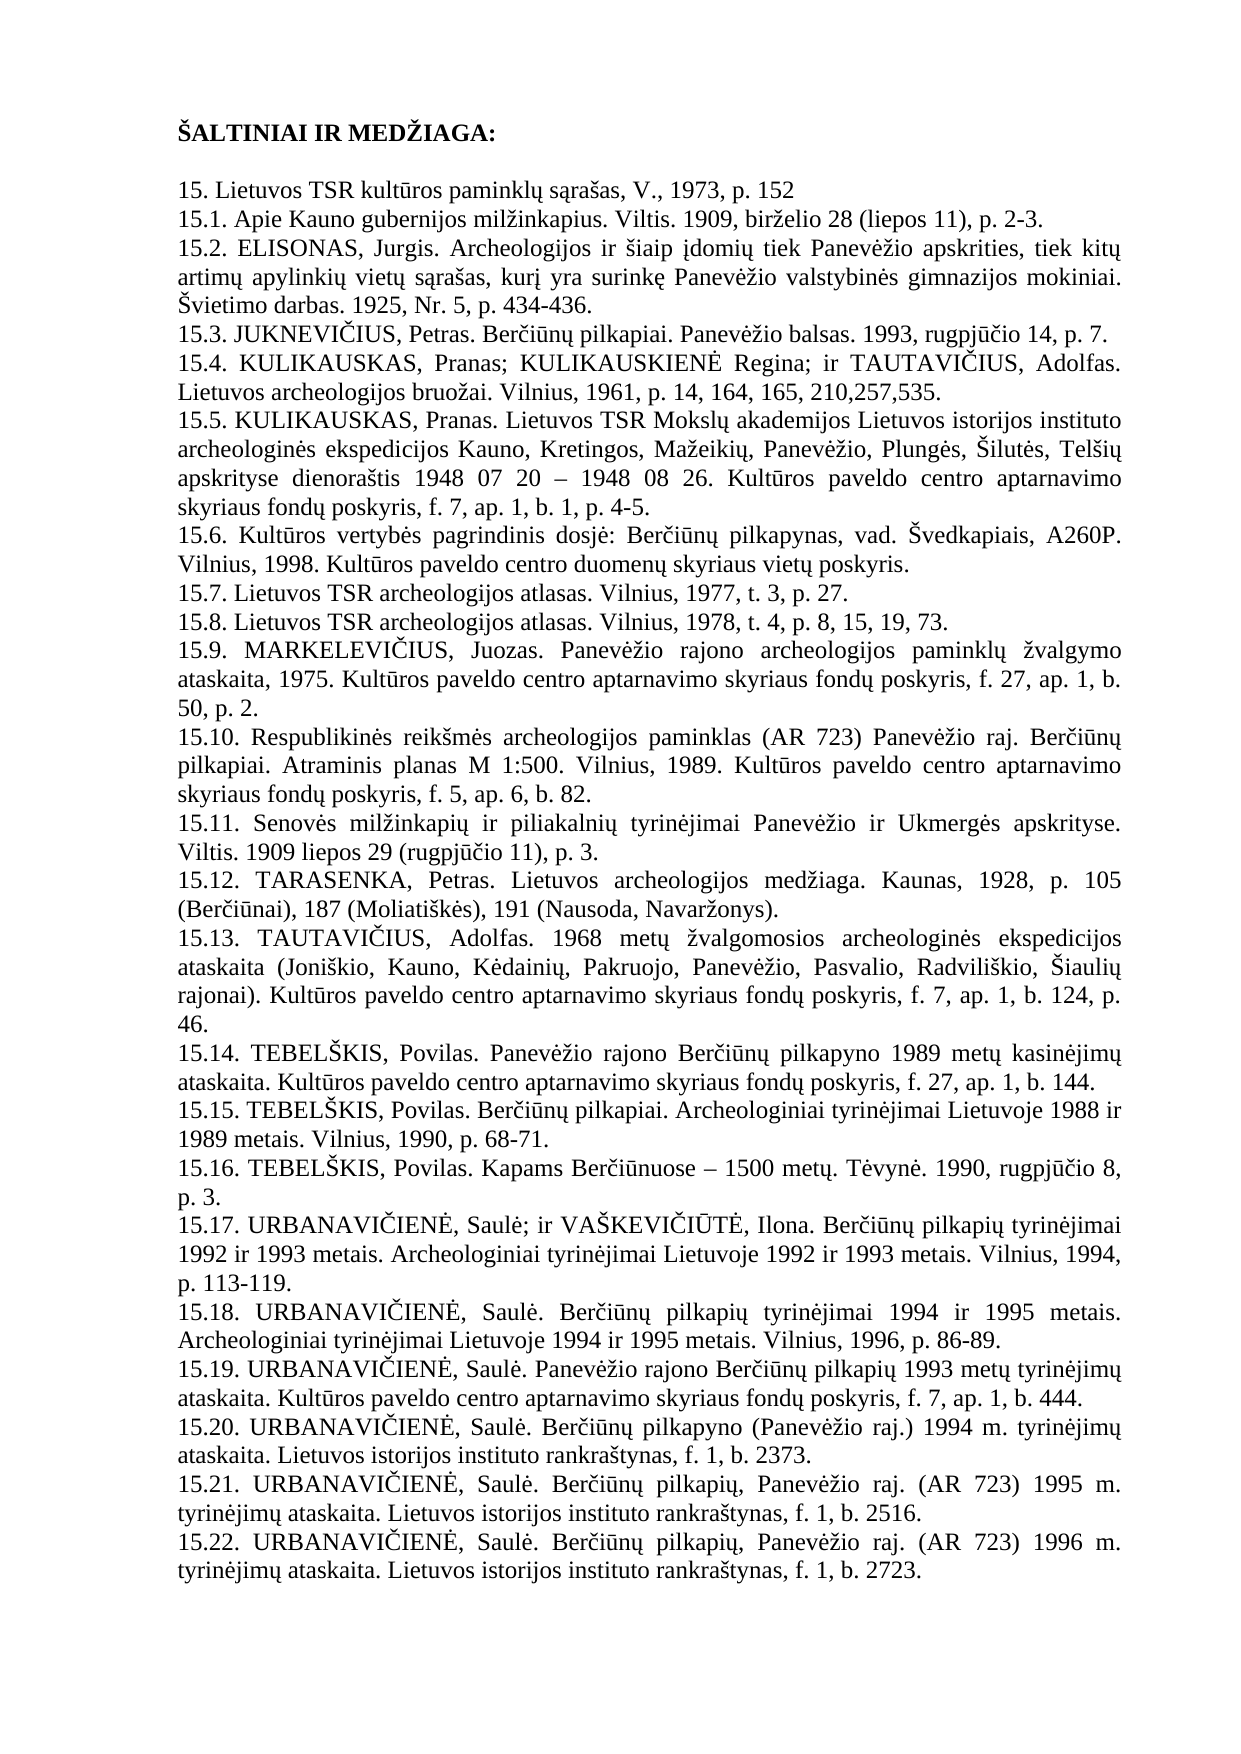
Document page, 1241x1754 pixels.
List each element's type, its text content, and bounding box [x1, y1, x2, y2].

text 15.11. Senovės milžinkapių ir piliakalnių tyrinėjimai Panevėžio ir Ukmergės apskrityse. Viltis. 1909 liepos 29 (rugpjūčio 11), p. 3. [177, 808, 1122, 866]
text 15.10. Respublikinės reikšmės archeologijos paminklas (AR 723) Panevėžio raj. Berčiūnų pilkapiai. Atraminis planas M 1:500. Vilnius, 1989. Kultūros paveldo centro aptarnavimo skyriaus fondų poskyris, f. 5, ap. 6, b. 82. [177, 722, 1122, 808]
text 15.21. URBANAVIČIENĖ, Saulė. Berčiūnų pilkapių, Panevėžio raj. (AR 723) 1995 m. tyrinėjimų ataskaita. Lietuvos istorijos instituto rankraštynas, f. 1, b. 2516. [177, 1469, 1122, 1527]
text ŠALTINIAI IR MEDŽIAGA: [177, 118, 1122, 147]
text 15.1. Apie Kauno gubernijos milžinkapius. Viltis. 1909, birželio 28 (liepos 11), p. 2-3. [177, 204, 1122, 233]
text 15.9. MARKELEVIČIUS, Juozas. Panevėžio rajono archeologijos paminklų žvalgymo ataskaita, 1975. Kultūros paveldo centro aptarnavimo skyriaus fondų poskyris, f. 27, ap. 1, b. 50, p. 2. [177, 636, 1122, 722]
text 15.16. TEBELŠKIS, Povilas. Kapams Berčiūnuose – 1500 metų. Tėvynė. 1990, rugpjūčio 8, p. 3. [177, 1153, 1122, 1211]
text 15.17. URBANAVIČIENĖ, Saulė; ir VAŠKEVIČIŪTĖ, Ilona. Berčiūnų pilkapių tyrinėjimai 1992 ir 1993 metais. Archeologiniai tyrinėjimai Lietuvoje 1992 ir 1993 metais. Vilnius, 1994, p. 113-119. [177, 1211, 1122, 1297]
text 15. Lietuvos TSR kultūros paminklų sąrašas, V., 1973, p. 152 [177, 176, 1122, 204]
text 15.19. URBANAVIČIENĖ, Saulė. Panevėžio rajono Berčiūnų pilkapių 1993 metų tyrinėjimų ataskaita. Kultūros paveldo centro aptarnavimo skyriaus fondų poskyris, f. 7, ap. 1, b. 444. [177, 1354, 1122, 1412]
text 15.13. TAUTAVIČIUS, Adolfas. 1968 metų žvalgomosios archeologinės ekspedicijos ataskaita (Joniškio, Kauno, Kėdainių, Pakruojo, Panevėžio, Pasvalio, Radviliškio, Šiaulių rajonai). Kultūros paveldo centro aptarnavimo skyriaus fondų poskyris, f. 7, ap. 1, b. 124, p. 46. [177, 923, 1122, 1038]
text 15.5. KULIKAUSKAS, Pranas. Lietuvos TSR Mokslų akademijos Lietuvos istorijos instituto archeologinės ekspedicijos Kauno, Kretingos, Mažeikių, Panevėžio, Plungės, Šilutės, Telšių apskrityse dienoraštis 1948 07 20 – 1948 08 26. Kultūros paveldo centro aptarnavimo skyriaus fondų poskyris, f. 7, ap. 1, b. 1, p. 4-5. [177, 406, 1122, 521]
text 15.3. JUKNEVIČIUS, Petras. Berčiūnų pilkapiai. Panevėžio balsas. 1993, rugpjūčio 14, p. 7. [177, 319, 1122, 348]
text 15.12. TARASENKA, Petras. Lietuvos archeologijos medžiaga. Kaunas, 1928, p. 105 (Berčiūnai), 187 (Moliatiškės), 191 (Nausoda, Navaržonys). [177, 866, 1122, 923]
text 15.18. URBANAVIČIENĖ, Saulė. Berčiūnų pilkapių tyrinėjimai 1994 ir 1995 metais. Archeologiniai tyrinėjimai Lietuvoje 1994 ir 1995 metais. Vilnius, 1996, p. 86-89. [177, 1297, 1122, 1354]
text 15.6. Kultūros vertybės pagrindinis dosjė: Berčiūnų pilkapynas, vad. Švedkapiais, A260P. Vilnius, 1998. Kultūros paveldo centro duomenų skyriaus vietų poskyris. [177, 521, 1122, 578]
text 15.4. KULIKAUSKAS, Pranas; KULIKAUSKIENĖ Regina; ir TAUTAVIČIUS, Adolfas. Lietuvos archeologijos bruožai. Vilnius, 1961, p. 14, 164, 165, 210,257,535. [177, 348, 1122, 406]
text 15.2. ELISONAS, Jurgis. Archeologijos ir šiaip įdomių tiek Panevėžio apskrities, tiek kitų artimų apylinkių vietų sąrašas, kurį yra surinkę Panevėžio valstybinės gimnazijos mokiniai. Švietimo darbas. 1925, Nr. 5, p. 434-436. [177, 233, 1122, 319]
text 15.15. TEBELŠKIS, Povilas. Berčiūnų pilkapiai. Archeologiniai tyrinėjimai Lietuvoje 1988 ir 1989 metais. Vilnius, 1990, p. 68-71. [177, 1096, 1122, 1153]
text 15.7. Lietuvos TSR archeologijos atlasas. Vilnius, 1977, t. 3, p. 27. [177, 578, 1122, 607]
text 15.22. URBANAVIČIENĖ, Saulė. Berčiūnų pilkapių, Panevėžio raj. (AR 723) 1996 m. tyrinėjimų ataskaita. Lietuvos istorijos instituto rankraštynas, f. 1, b. 2723. [177, 1527, 1122, 1584]
text 15.20. URBANAVIČIENĖ, Saulė. Berčiūnų pilkapyno (Panevėžio raj.) 1994 m. tyrinėjimų ataskaita. Lietuvos istorijos instituto rankraštynas, f. 1, b. 2373. [177, 1412, 1122, 1469]
text 15.8. Lietuvos TSR archeologijos atlasas. Vilnius, 1978, t. 4, p. 8, 15, 19, 73. [177, 607, 1122, 636]
text 15.14. TEBELŠKIS, Povilas. Panevėžio rajono Berčiūnų pilkapyno 1989 metų kasinėjimų ataskaita. Kultūros paveldo centro aptarnavimo skyriaus fondų poskyris, f. 27, ap. 1, b. 144. [177, 1038, 1122, 1096]
